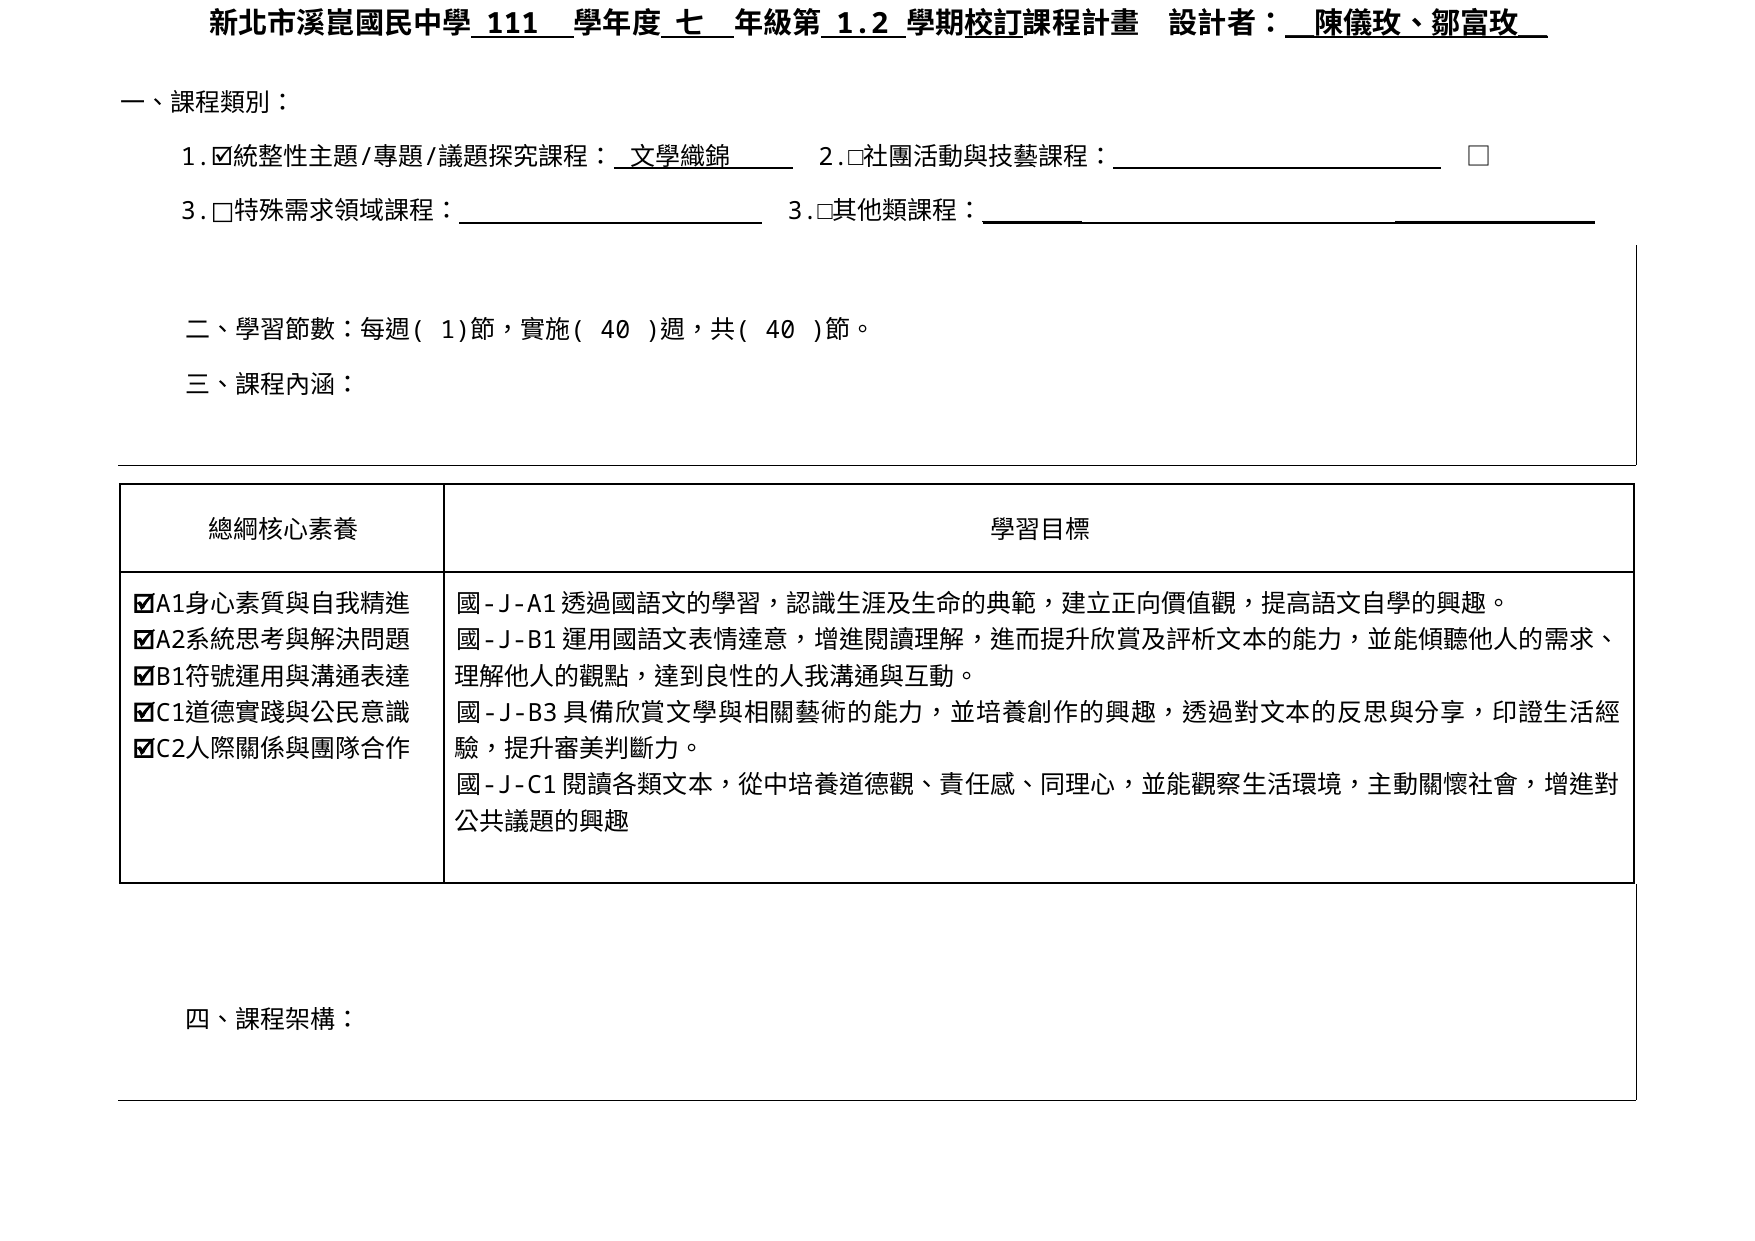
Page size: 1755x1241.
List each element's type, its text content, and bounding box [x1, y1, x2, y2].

text 三、課程內涵： [118, 299, 1636, 465]
text 四、課程架構： [118, 935, 1636, 1100]
text 一、課程類別： [118, 82, 1636, 118]
text 3.□特殊需求領域課程： 3.□其他類課程：＿＿＿＿ ＿＿＿＿＿＿＿＿ [118, 191, 1636, 227]
text 新北市溪崑國民中學 111 學年度 七 年級第 1.2 學期校訂課程計畫 設計者：＿陳儀玫、鄒富玫＿ [118, 0, 1636, 42]
table_cell A1身心素質與自我精進 A2系統思考與解決問題 B1符號運用與溝通表達 C1道德實踐與公民意識 C2人際關係與團隊合作 [121, 573, 443, 882]
table_header 學習目標 [445, 485, 1633, 571]
table_cell 國-J-A1透過國語文的學習，認識生涯及生命的典範，建立正向價值觀，提高語文自學的興趣。 國-J-B1運用國語文表情達意，增進閱讀理解，進而提升欣賞及評析文本的能力，並能傾聽他人的需求、 理解他人的觀點，達到良性的人我溝通與互動。 國-J-B3具備欣賞文學與相關藝術的能力，並培養創作的興趣，透過對文本的反思與分享，印證生活經驗，提升審美判斷力。 國-J-C1閱讀各類文本，從中培養道德觀、責任感、同理心，並能觀察生活環境，主動關懷社會，增進對公共議題的興趣 [445, 573, 1633, 882]
text 二、學習節數：每週( 1)節，實施( 40 )週，共( 40 )節。 [118, 245, 1636, 299]
text 1.統整性主題/專題/議題探究課程： 文學織錦 2.□社團活動與技藝課程： □ [118, 136, 1636, 173]
table_header 總綱核心素養 [121, 485, 443, 571]
